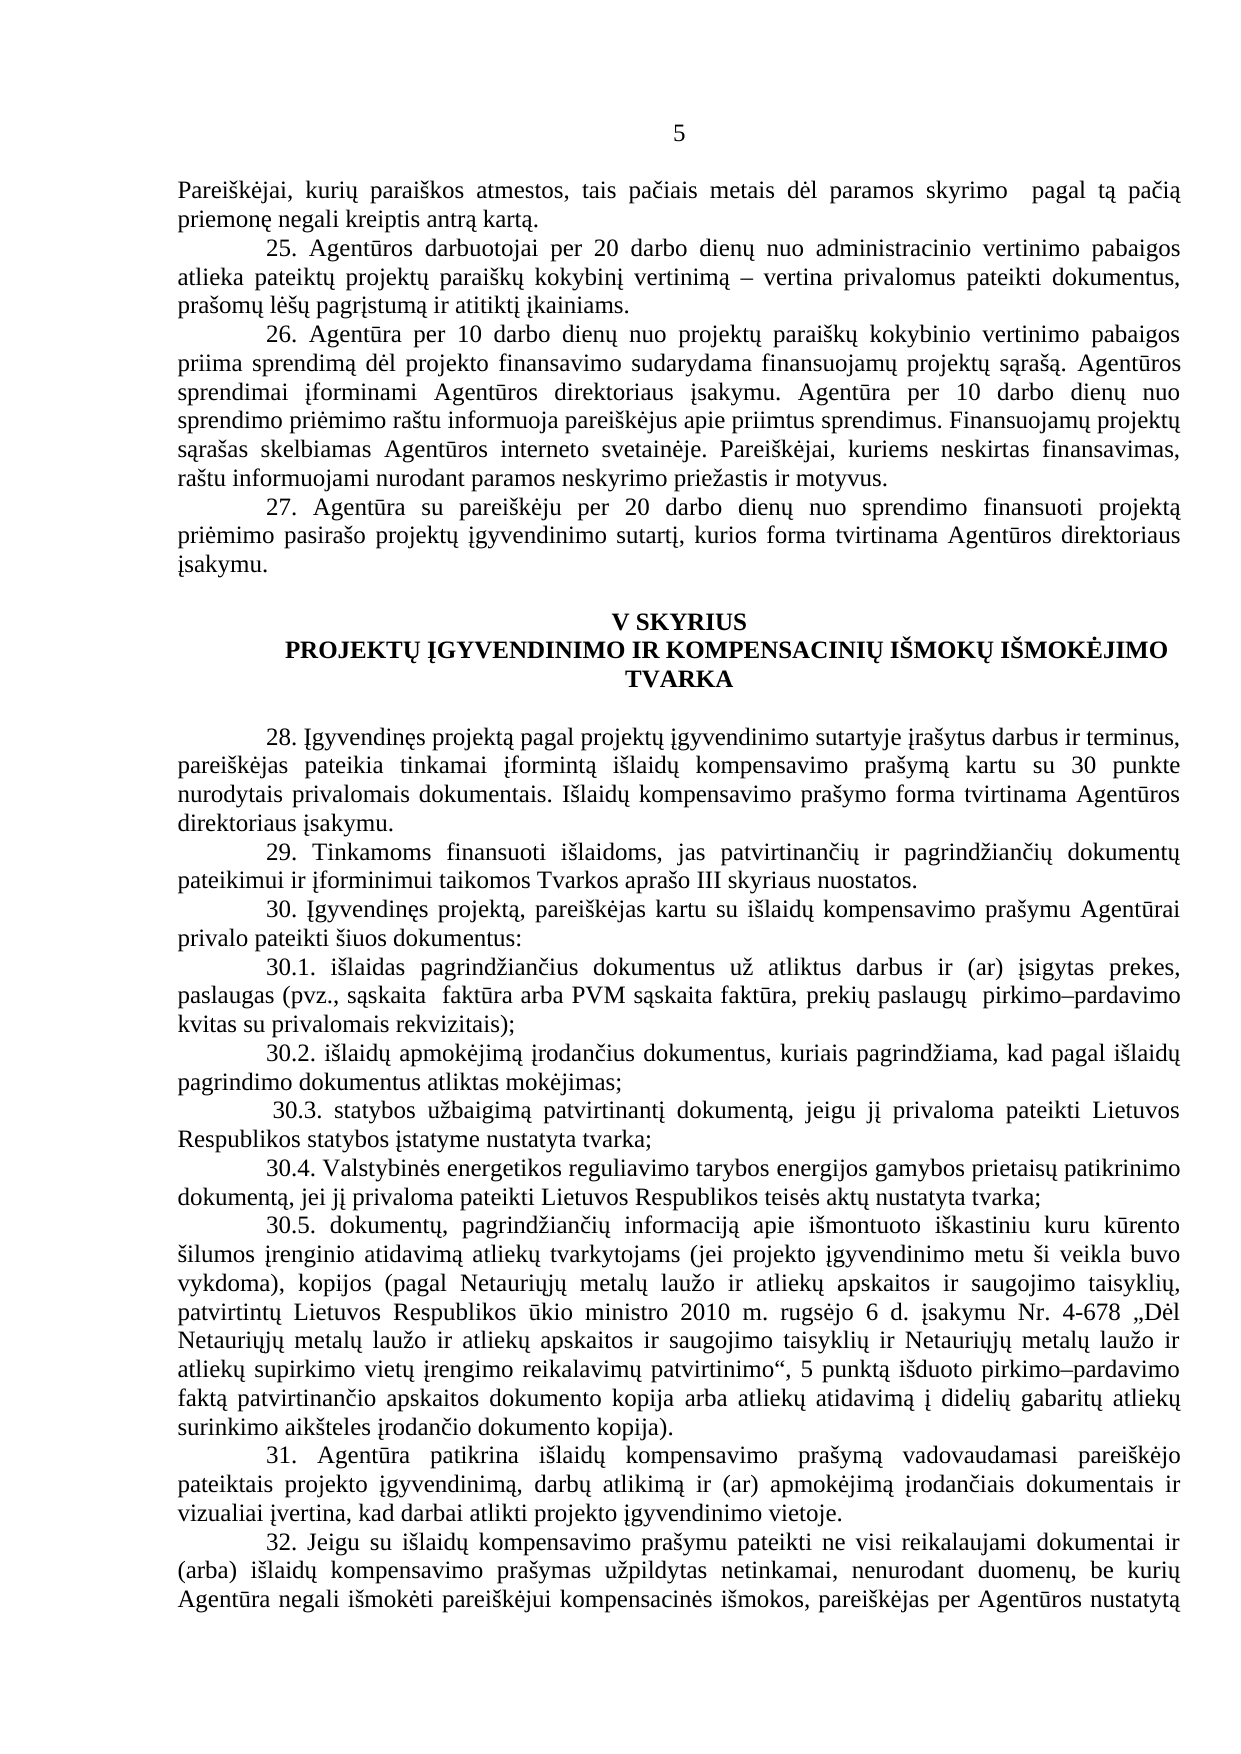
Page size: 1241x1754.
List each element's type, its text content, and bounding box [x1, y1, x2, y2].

text 31. Agentūra patikrina išlaidų kompensavimo prašymą vadovaudamasi pareiškėjo pateiktais projekto įgyvendinimą, darbų atlikimą ir (ar) apmokėjimą įrodančiais dokumentais ir vizualiai įvertina, kad darbai atlikti projekto įgyvendinimo vietoje. [177, 1441, 1181, 1527]
text 29. Tinkamoms finansuoti išlaidoms, jas patvirtinančių ir pagrindžiančių dokumentų pateikimui ir įforminimui taikomos Tvarkos aprašo III skyriaus nuostatos. [177, 837, 1181, 894]
text 30. Įgyvendinęs projektą, pareiškėjas kartu su išlaidų kompensavimo prašymu Agentūrai privalo pateikti šiuos dokumentus: [177, 894, 1181, 952]
text 27. Agentūra su pareiškėju per 20 darbo dienų nuo sprendimo finansuoti projektą priėmimo pasirašo projektų įgyvendinimo sutartį, kurios forma tvirtinama Agentūros direktoriaus įsakymu. [177, 492, 1181, 578]
text 32. Jeigu su išlaidų kompensavimo prašymu pateikti ne visi reikalaujami dokumentai ir (arba) išlaidų kompensavimo prašymas užpildytas netinkamai, nenurodant duomenų, be kurių Agentūra negali išmokėti pareiškėjui kompensacinės išmokos, pareiškėjas per Agentūros nustatytą [177, 1527, 1181, 1613]
text 30.4. Valstybinės energetikos reguliavimo tarybos energijos gamybos prietaisų patikrinimo dokumentą, jei jį privaloma pateikti Lietuvos Respublikos teisės aktų nustatyta tvarka; [177, 1153, 1181, 1211]
text 30.2. išlaidų apmokėjimą įrodančius dokumentus, kuriais pagrindžiama, kad pagal išlaidų pagrindimo dokumentus atliktas mokėjimas; [177, 1038, 1181, 1096]
text 30.3. statybos užbaigimą patvirtinantį dokumentą, jeigu jį privaloma pateikti Lietuvos Respublikos statybos įstatyme nustatyta tvarka; [177, 1096, 1181, 1153]
text PROJEKTŲ ĮGYVENDINIMO IR KOMPENSACINIŲ IŠMOKŲ IŠMOKĖJIMO TVARKA [177, 636, 1181, 693]
text 30.5. dokumentų, pagrindžiančių informaciją apie išmontuoto iškastiniu kuru kūrento šilumos įrenginio atidavimą atliekų tvarkytojams (jei projekto įgyvendinimo metu ši veikla buvo vykdoma), kopijos (pagal Netauriųjų metalų laužo ir atliekų apskaitos ir saugojimo taisyklių, patvirtintų Lietuvos Respublikos ūkio ministro 2010 m. rugsėjo 6 d. įsakymu Nr. 4-678 „Dėl Netauriųjų metalų laužo ir atliekų apskaitos ir saugojimo taisyklių ir Netauriųjų metalų laužo ir atliekų supirkimo vietų įrengimo reikalavimų patvirtinimo“, 5 punktą išduoto pirkimo–pardavimo faktą patvirtinančio apskaitos dokumento kopija arba atliekų atidavimą į didelių gabaritų atliekų surinkimo aikšteles įrodančio dokumento kopija). [177, 1211, 1181, 1441]
text 26. Agentūra per 10 darbo dienų nuo projektų paraiškų kokybinio vertinimo pabaigos priima sprendimą dėl projekto finansavimo sudarydama finansuojamų projektų sąrašą. Agentūros sprendimai įforminami Agentūros direktoriaus įsakymu. Agentūra per 10 darbo dienų nuo sprendimo priėmimo raštu informuoja pareiškėjus apie priimtus sprendimus. Finansuojamų projektų sąrašas skelbiamas Agentūros interneto svetainėje. Pareiškėjai, kuriems neskirtas finansavimas, raštu informuojami nurodant paramos neskyrimo priežastis ir motyvus. [177, 319, 1181, 492]
text 30.1. išlaidas pagrindžiančius dokumentus už atliktus darbus ir (ar) įsigytas prekes, paslaugas (pvz., sąskaita faktūra arba PVM sąskaita faktūra, prekių paslaugų pirkimo–pardavimo kvitas su privalomais rekvizitais); [177, 952, 1181, 1038]
text V SKYRIUS [177, 607, 1181, 636]
text 25. Agentūros darbuotojai per 20 darbo dienų nuo administracinio vertinimo pabaigos atlieka pateiktų projektų paraiškų kokybinį vertinimą – vertina privalomus pateikti dokumentus, prašomų lėšų pagrįstumą ir atitiktį įkainiams. [177, 233, 1181, 319]
text 28. Įgyvendinęs projektą pagal projektų įgyvendinimo sutartyje įrašytus darbus ir terminus, pareiškėjas pateikia tinkamai įformintą išlaidų kompensavimo prašymą kartu su 30 punkte nurodytais privalomais dokumentais. Išlaidų kompensavimo prašymo forma tvirtinama Agentūros direktoriaus įsakymu. [177, 722, 1181, 837]
text Pareiškėjai, kurių paraiškos atmestos, tais pačiais metais dėl paramos skyrimo pagal tą pačią priemonę negali kreiptis antrą kartą. [177, 176, 1181, 233]
